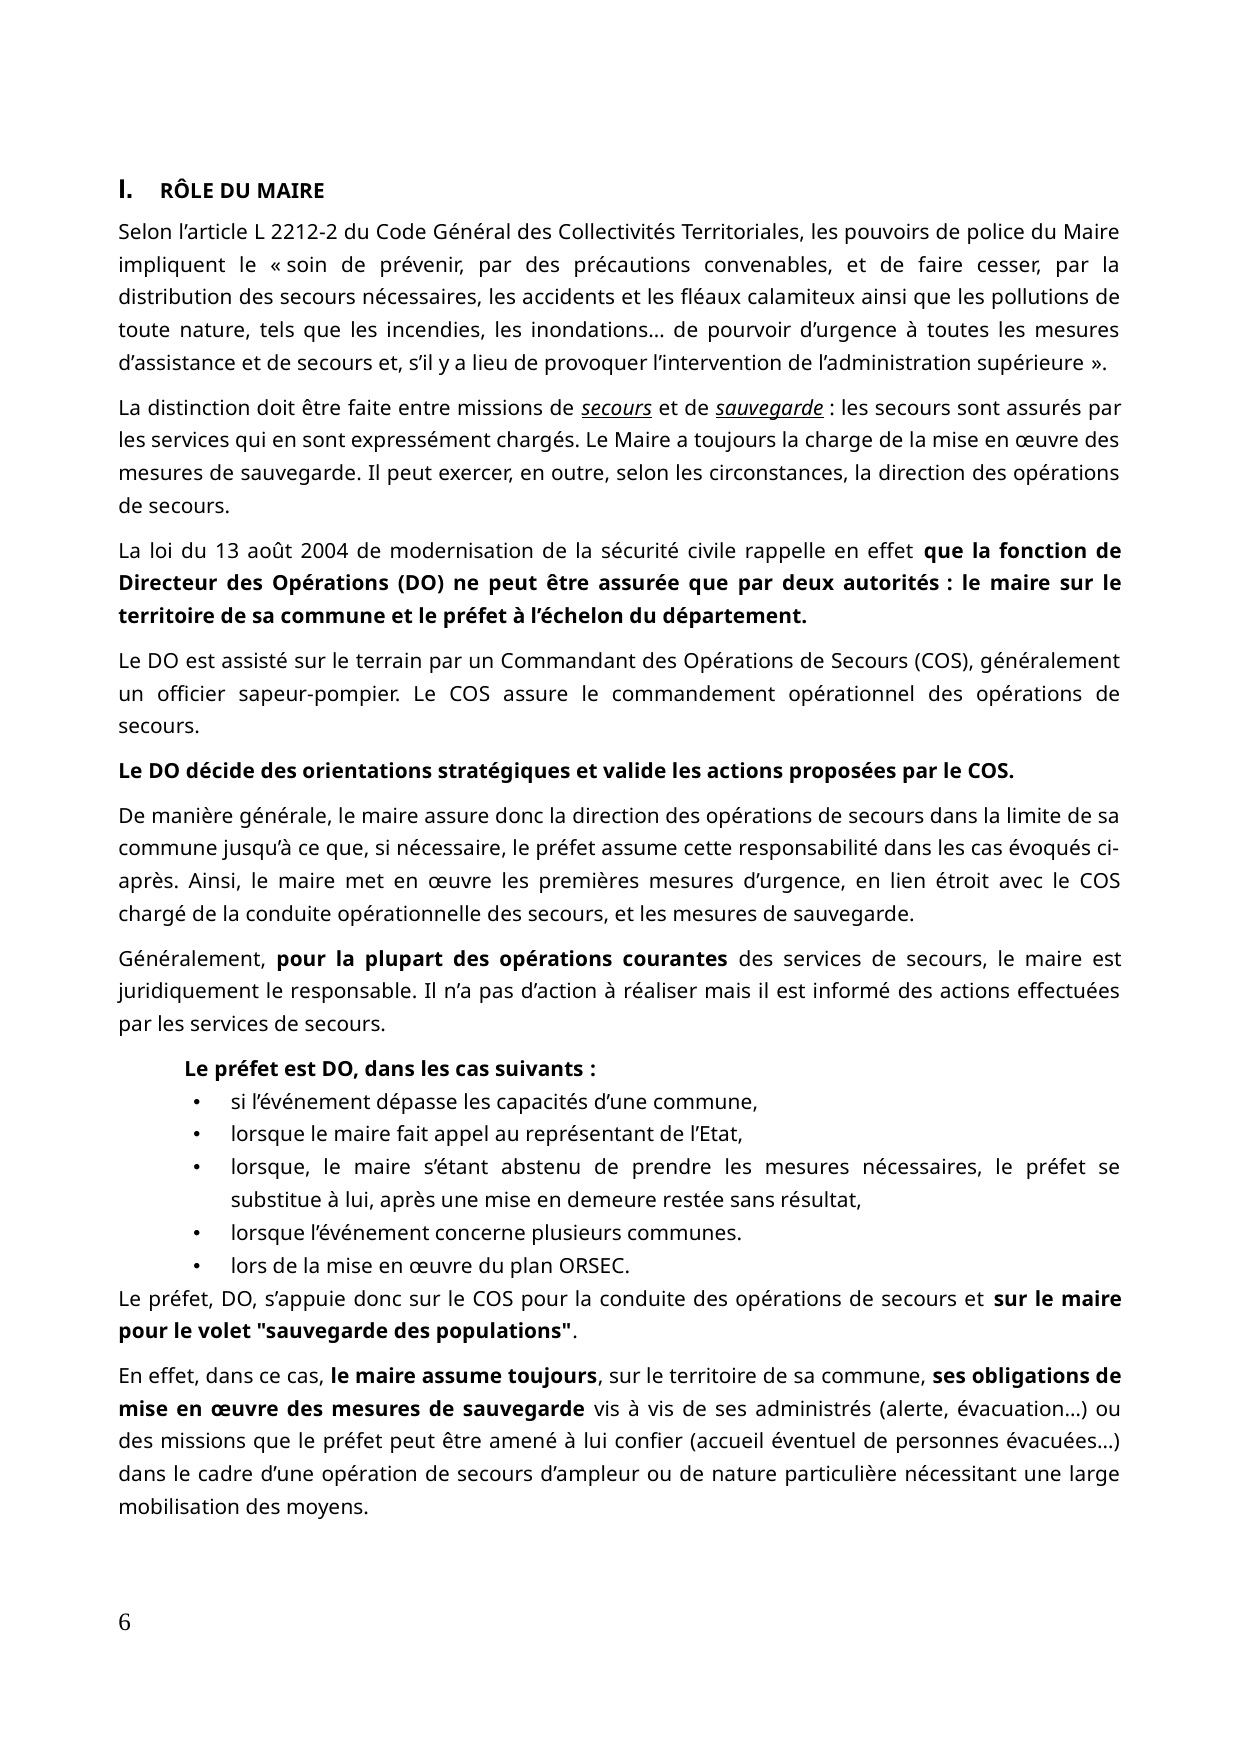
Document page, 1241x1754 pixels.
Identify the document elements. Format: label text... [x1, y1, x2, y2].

text Selon l’article L 2212-2 du Code Général des Collectivités Territoriales, les pouvoirs de police du Maire impliquent le « soin de prévenir, par des précautions convenables, et de faire cesser, par la distribution des secours nécessaires, les accidents et les fléaux calamiteux ainsi que les pollutions de toute nature, tels que les incendies, les inondations… de pourvoir d’urgence à toutes les mesures d’assistance et de secours et, s’il y a lieu de provoquer l’intervention de l’administration supérieure ». [118, 217, 1122, 376]
subtitle RÔLE DU MAIRE [118, 173, 1122, 204]
list si l’événement dépasse les capacités d’une commune, [193, 1087, 1122, 1115]
text Le DO décide des orientations stratégiques et valide les actions proposées par le COS. [118, 756, 1122, 784]
text Le DO est assisté sur le terrain par un Commandant des Opérations de Secours (COS), généralement un officier sapeur-pompier. Le COS assure le commandement opérationnel des opérations de secours. [118, 646, 1122, 740]
list lorsque le maire fait appel au représentant de l’Etat, [193, 1119, 1122, 1148]
text Généralement, pour la plupart des opérations courantes des services de secours, le maire est juridiquement le responsable. Il n’a pas d’action à réaliser mais il est informé des actions effectuées par les services de secours. [118, 943, 1122, 1038]
list lorsque l’événement concerne plusieurs communes. [193, 1218, 1122, 1246]
list lorsque, le maire s’étant abstenu de prendre les mesures nécessaires, le préfet se substitue à lui, après une mise en demeure restée sans résultat, [193, 1152, 1122, 1213]
list lors de la mise en œuvre du plan ORSEC. [193, 1251, 1122, 1279]
text La distinction doit être faite entre missions de secours et de sauvegarde : les secours sont assurés par les services qui en sont expressément chargés. Le Maire a toujours la charge de la mise en œuvre des mesures de sauvegarde. Il peut exercer, en outre, selon les circonstances, la direction des opérations de secours. [118, 392, 1122, 519]
text La loi du 13 août 2004 de modernisation de la sécurité civile rappelle en effet que la fonction de Directeur des Opérations (DO) ne peut être assurée que par deux autorités : le maire sur le territoire de sa commune et le préfet à l’échelon du département. [118, 536, 1122, 630]
text De manière générale, le maire assure donc la direction des opérations de secours dans la limite de sa commune jusqu’à ce que, si nécessaire, le préfet assume cette responsabilité dans les cas évoqués ci-après. Ainsi, le maire met en œuvre les premières mesures d’urgence, en lien étroit avec le COS chargé de la conduite opérationnelle des secours, et les mesures de sauvegarde. [118, 801, 1122, 927]
text Le préfet, DO, s’appuie donc sur le COS pour la conduite des opérations de secours et sur le maire pour le volet "sauvegarde des populations". [118, 1283, 1122, 1345]
text En effet, dans ce cas, le maire assume toujours, sur le territoire de sa commune, ses obligations de mise en œuvre des mesures de sauvegarde vis à vis de ses administrés (alerte, évacuation…) ou des missions que le préfet peut être amené à lui confier (accueil éventuel de personnes évacuées…) dans le cadre d’une opération de secours d’ampleur ou de nature particulière nécessitant une large mobilisation des moyens. [118, 1361, 1122, 1521]
text Le préfet est DO, dans les cas suivants : [118, 1054, 1122, 1082]
